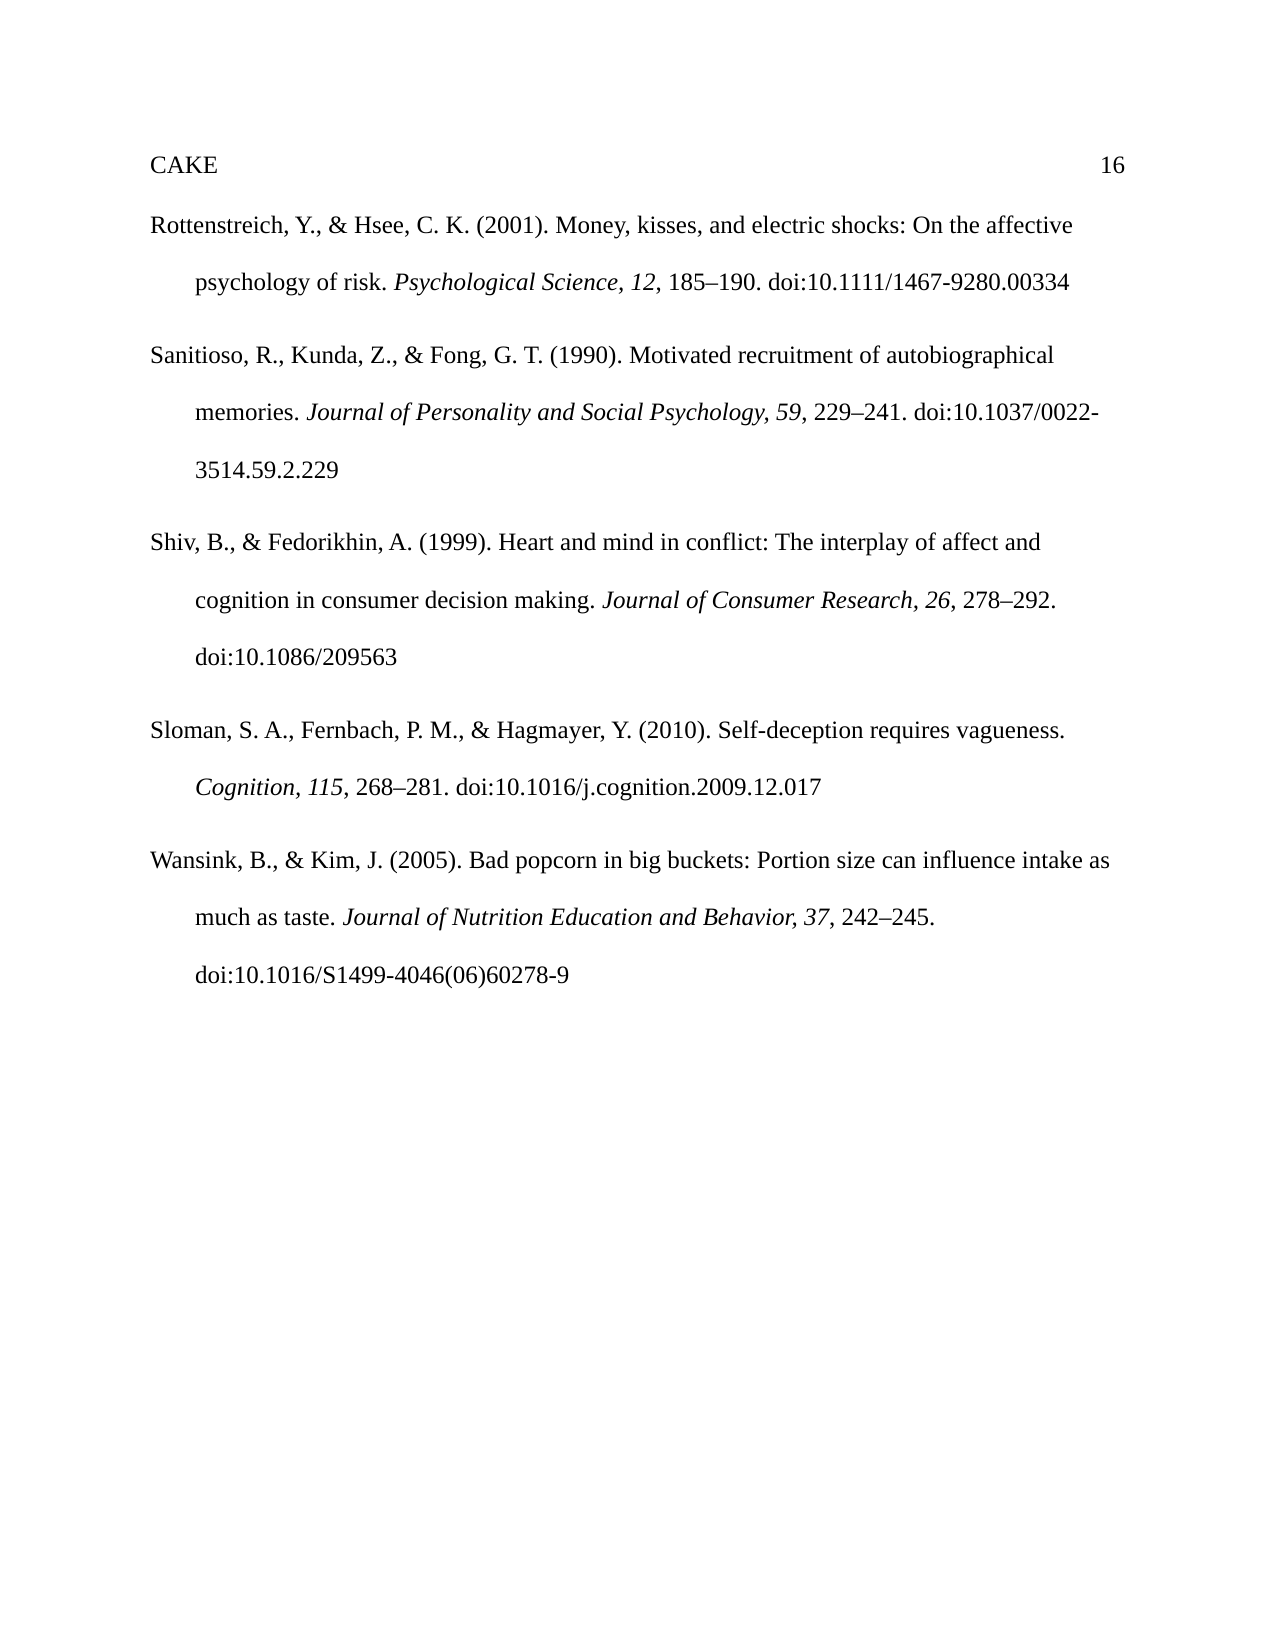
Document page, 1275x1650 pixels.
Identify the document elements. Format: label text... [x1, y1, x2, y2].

text Sanitioso, R., Kunda, Z., & Fong, G. T. (1990). Motivated recruitment of autobiographical memories. Journal of Personality and Social Psychology, 59, 229–241. doi:10.1037/0022-3514.59.2.229 [150, 340, 1125, 484]
text Rottenstreich, Y., & Hsee, C. K. (2001). Money, kisses, and electric shocks: On the affective psychology of risk. Psychological Science, 12, 185–190. doi:10.1111/1467-9280.00334 [150, 210, 1125, 296]
text Shiv, B., & Fedorikhin, A. (1999). Heart and mind in conflict: The interplay of affect and cognition in consumer decision making. Journal of Consumer Research, 26, 278–292. doi:10.1086/209563 [150, 527, 1125, 671]
text Wansink, B., & Kim, J. (2005). Bad popcorn in big buckets: Portion size can influence intake as much as taste. Journal of Nutrition Education and Behavior, 37, 242–245. doi:10.1016/S1499-4046(06)60278-9 [150, 845, 1125, 989]
text Sloman, S. A., Fernbach, P. M., & Hagmayer, Y. (2010). Self-deception requires vagueness. Cognition, 115, 268–281. doi:10.1016/j.cognition.2009.12.017 [150, 715, 1125, 801]
